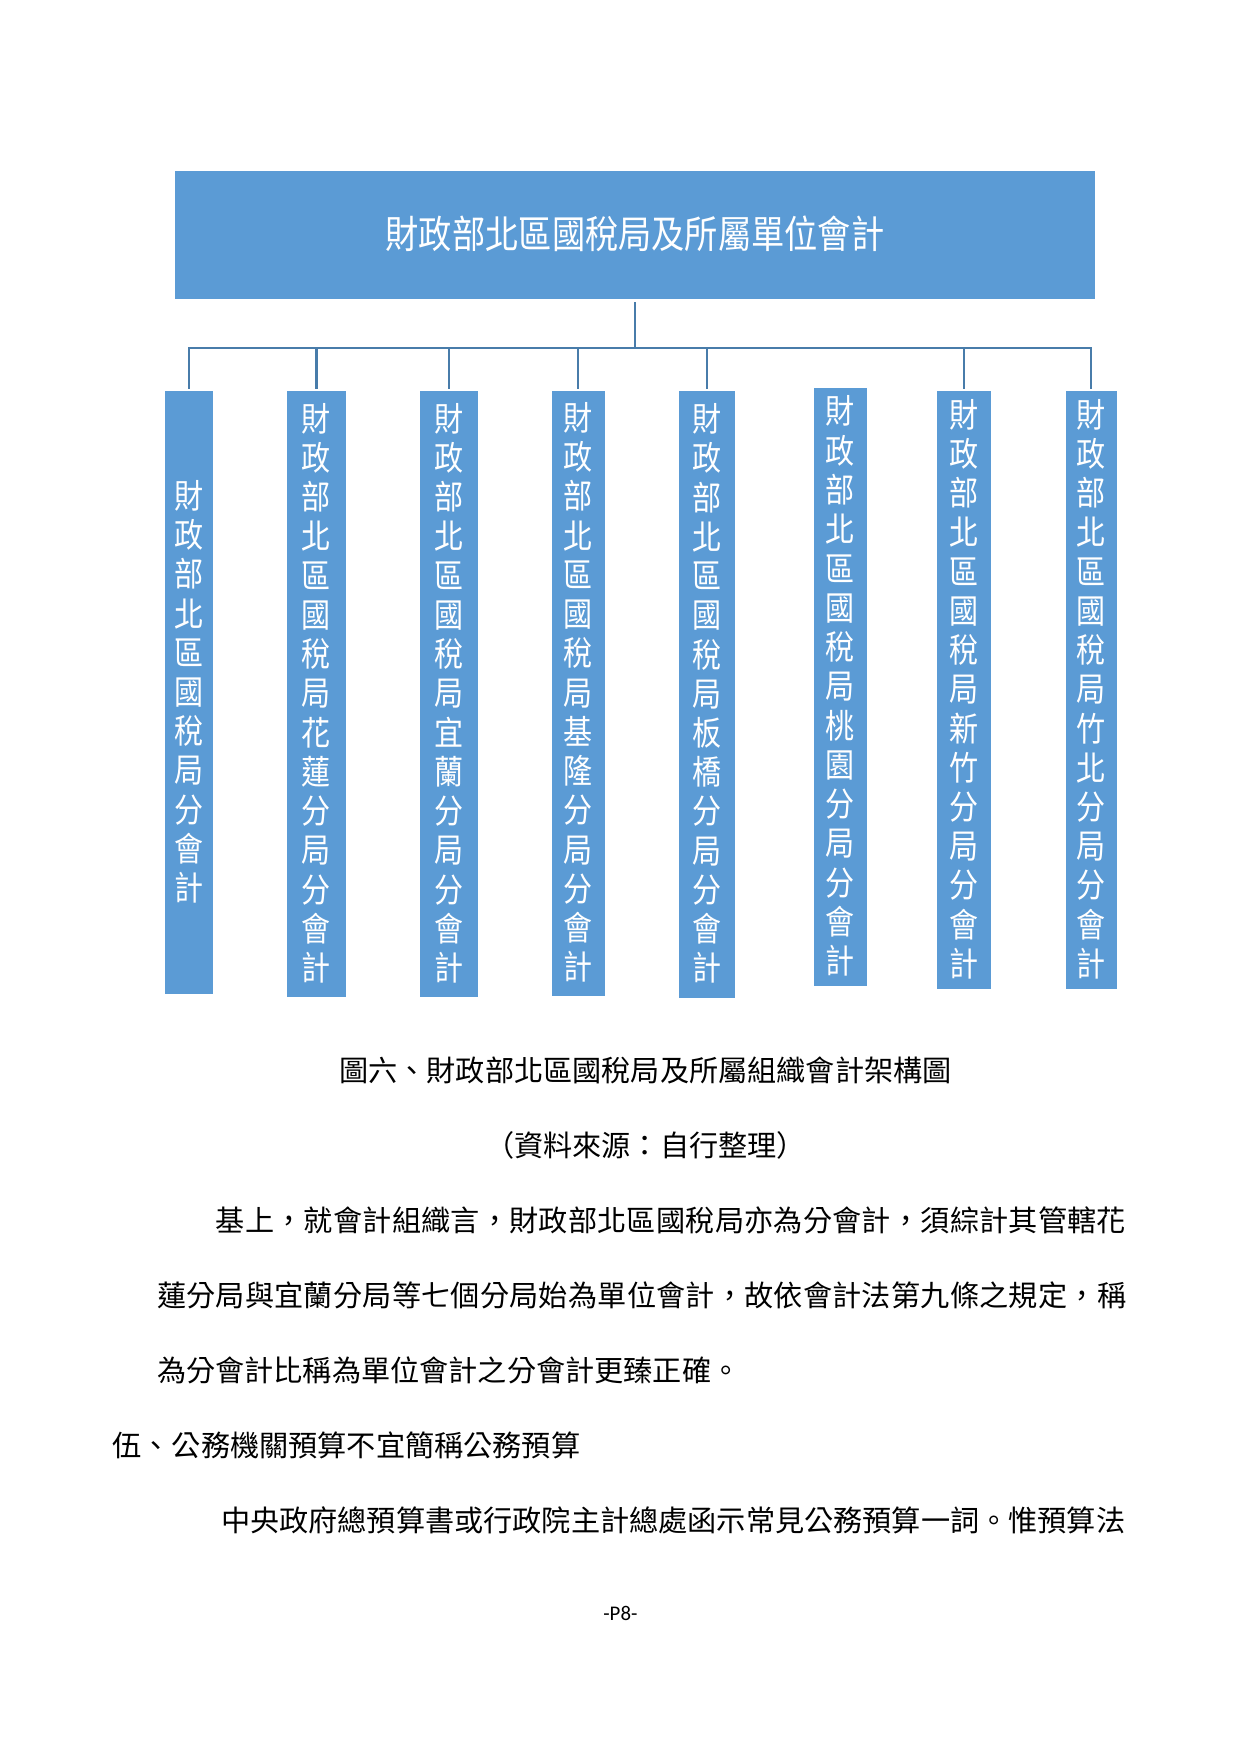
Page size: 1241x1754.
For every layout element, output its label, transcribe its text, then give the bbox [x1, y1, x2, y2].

list 中央政府總預算書或行政院主計總處函示常見公務預算一詞。惟預算法 [162, 1475, 1128, 1550]
list （資料來源：自行整理） [162, 1100, 1128, 1175]
list 圖六、財政部北區國稅局及所屬組織會計架構圖 [162, 1025, 1128, 1100]
list 基上，就會計組織言，財政部北區國稅局亦為分會計，須綜計其管轄花蓮分局與宜蘭分局等七個分局始為單位會計，故依會計法第九條之規定，稱為分會計比稱為單位會計之分會計更臻正確。 [157, 1175, 1128, 1400]
list 公務機關預算不宜簡稱公務預算 [112, 1400, 1128, 1475]
